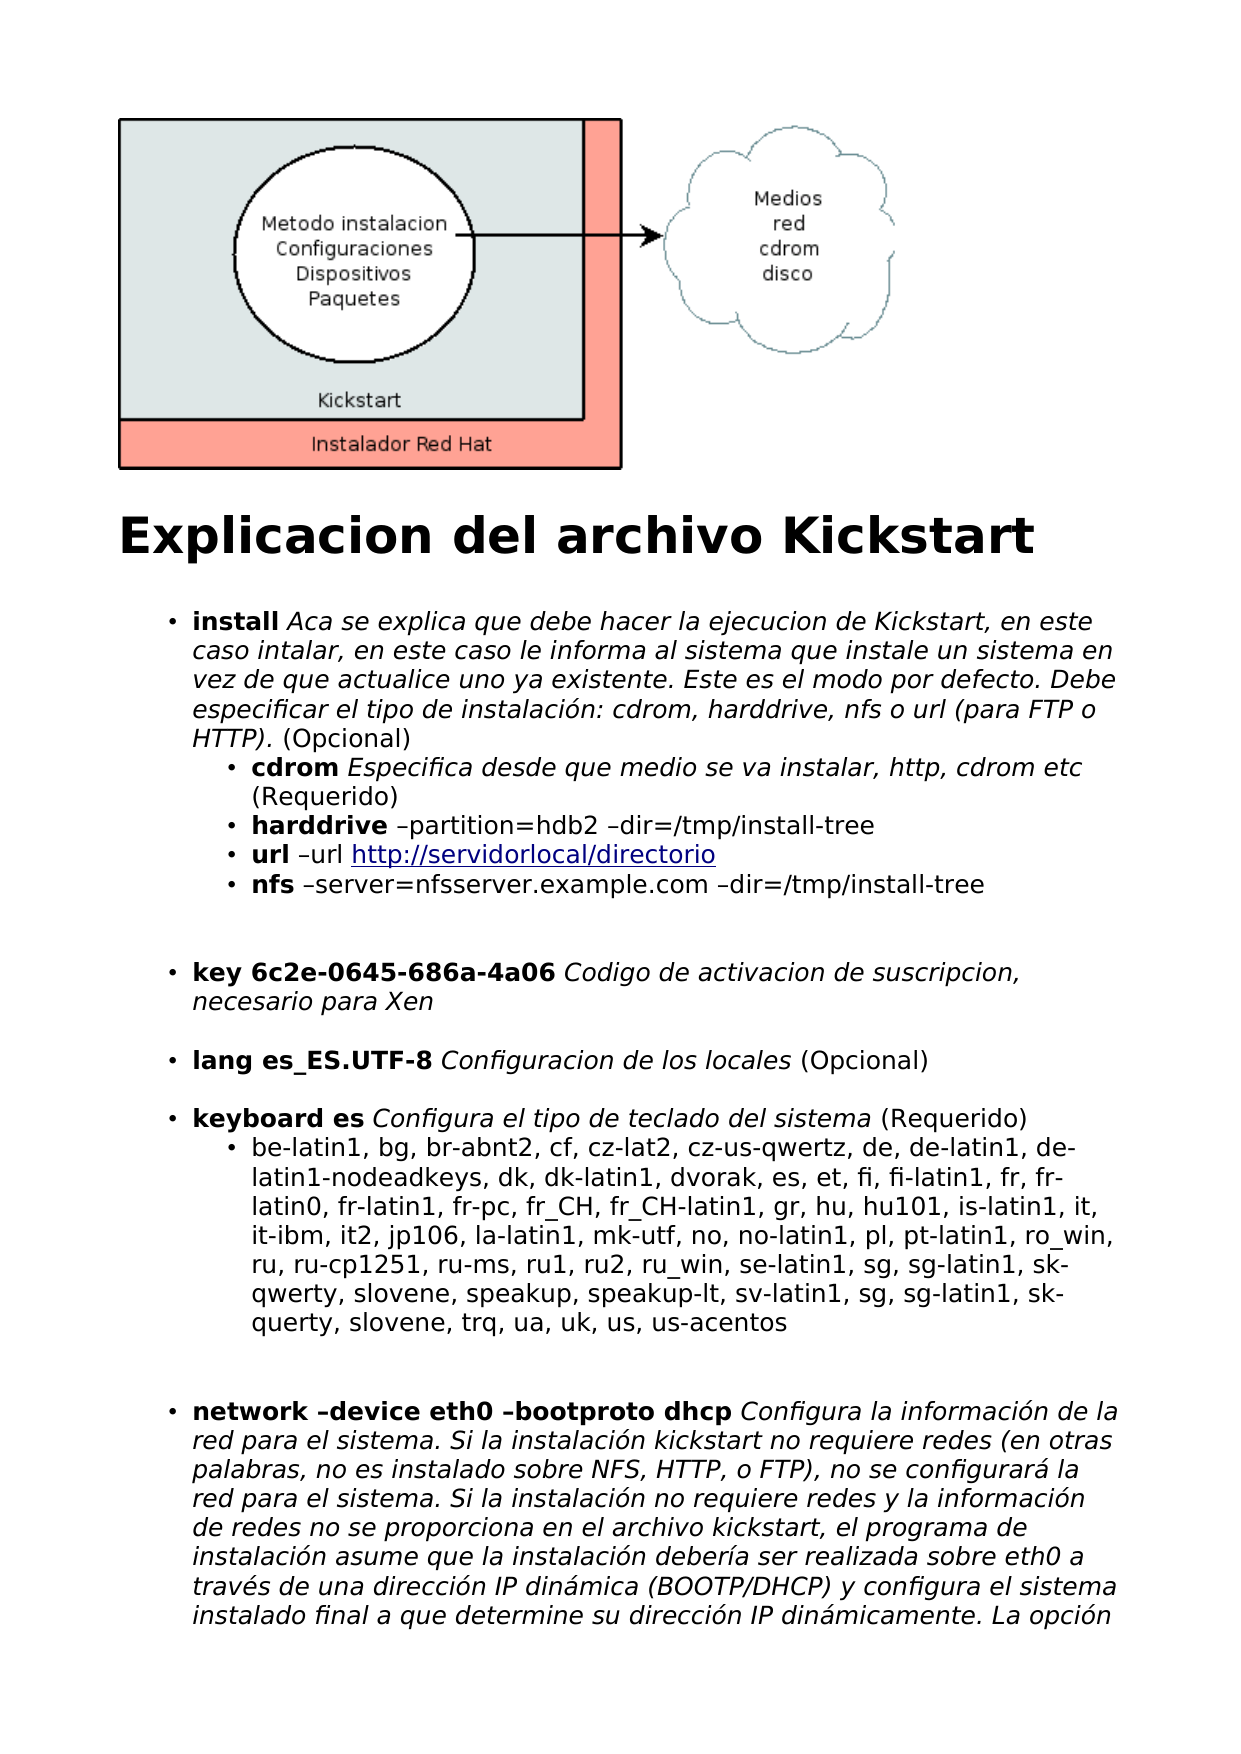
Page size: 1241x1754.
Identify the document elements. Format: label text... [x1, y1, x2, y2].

picture [118, 118, 895, 470]
list url –url http://servidorlocal/directorio [236, 841, 1122, 870]
list nfs –server=nfsserver.example.com –dir=/tmp/install-tree [236, 870, 1122, 899]
subtitle Explicacion del archivo Kickstart [118, 507, 1122, 565]
list harddrive –partition=hdb2 –dir=/tmp/install-tree [236, 812, 1122, 841]
list keyboard es Configura el tipo de teclado del sistema (Requerido) [177, 1104, 1122, 1134]
list install Aca se explica que debe hacer la ejecucion de Kickstart, en este caso intalar, en este caso le informa al sistema que instale un sistema en vez de que actualice uno ya existente. Este es el modo por defecto. Debe especificar el tipo de instalación: cdrom, harddrive, nfs o url (para FTP o HTTP). (Opcional) [177, 607, 1122, 753]
list lang es_ES.UTF-8 Configuracion de los locales (Opcional) [177, 1046, 1122, 1075]
list network –device eth0 –bootproto dhcp Configura la información de la red para el sistema. Si la instalación kickstart no requiere redes (en otras palabras, no es instalado sobre NFS, HTTP, o FTP), no se configurará la red para el sistema. Si la instalación no requiere redes y la información de redes no se proporciona en el archivo kickstart, el programa de instalación asume que la instalación debería ser realizada sobre eth0 a través de una dirección IP dinámica (BOOTP/DHCP) y configura el sistema instalado final a que determine su dirección IP dinámicamente. La opción [177, 1397, 1122, 1630]
list be-latin1, bg, br-abnt2, cf, cz-lat2, cz-us-qwertz, de, de-latin1, de-latin1-nodeadkeys, dk, dk-latin1, dvorak, es, et, fi, fi-latin1, fr, fr-latin0, fr-latin1, fr-pc, fr_CH, fr_CH-latin1, gr, hu, hu101, is-latin1, it, it-ibm, it2, jp106, la-latin1, mk-utf, no, no-latin1, pl, pt-latin1, ro_win, ru, ru-cp1251, ru-ms, ru1, ru2, ru_win, se-latin1, sg, sg-latin1, sk-qwerty, slovene, speakup, speakup-lt, sv-latin1, sg, sg-latin1, sk-querty, slovene, trq, ua, uk, us, us-acentos [236, 1134, 1122, 1338]
list key 6c2e-0645-686a-4a06 Codigo de activacion de suscripcion, necesario para Xen [177, 958, 1122, 1016]
list cdrom Especifica desde que medio se va instalar, http, cdrom etc (Requerido) [236, 753, 1122, 812]
